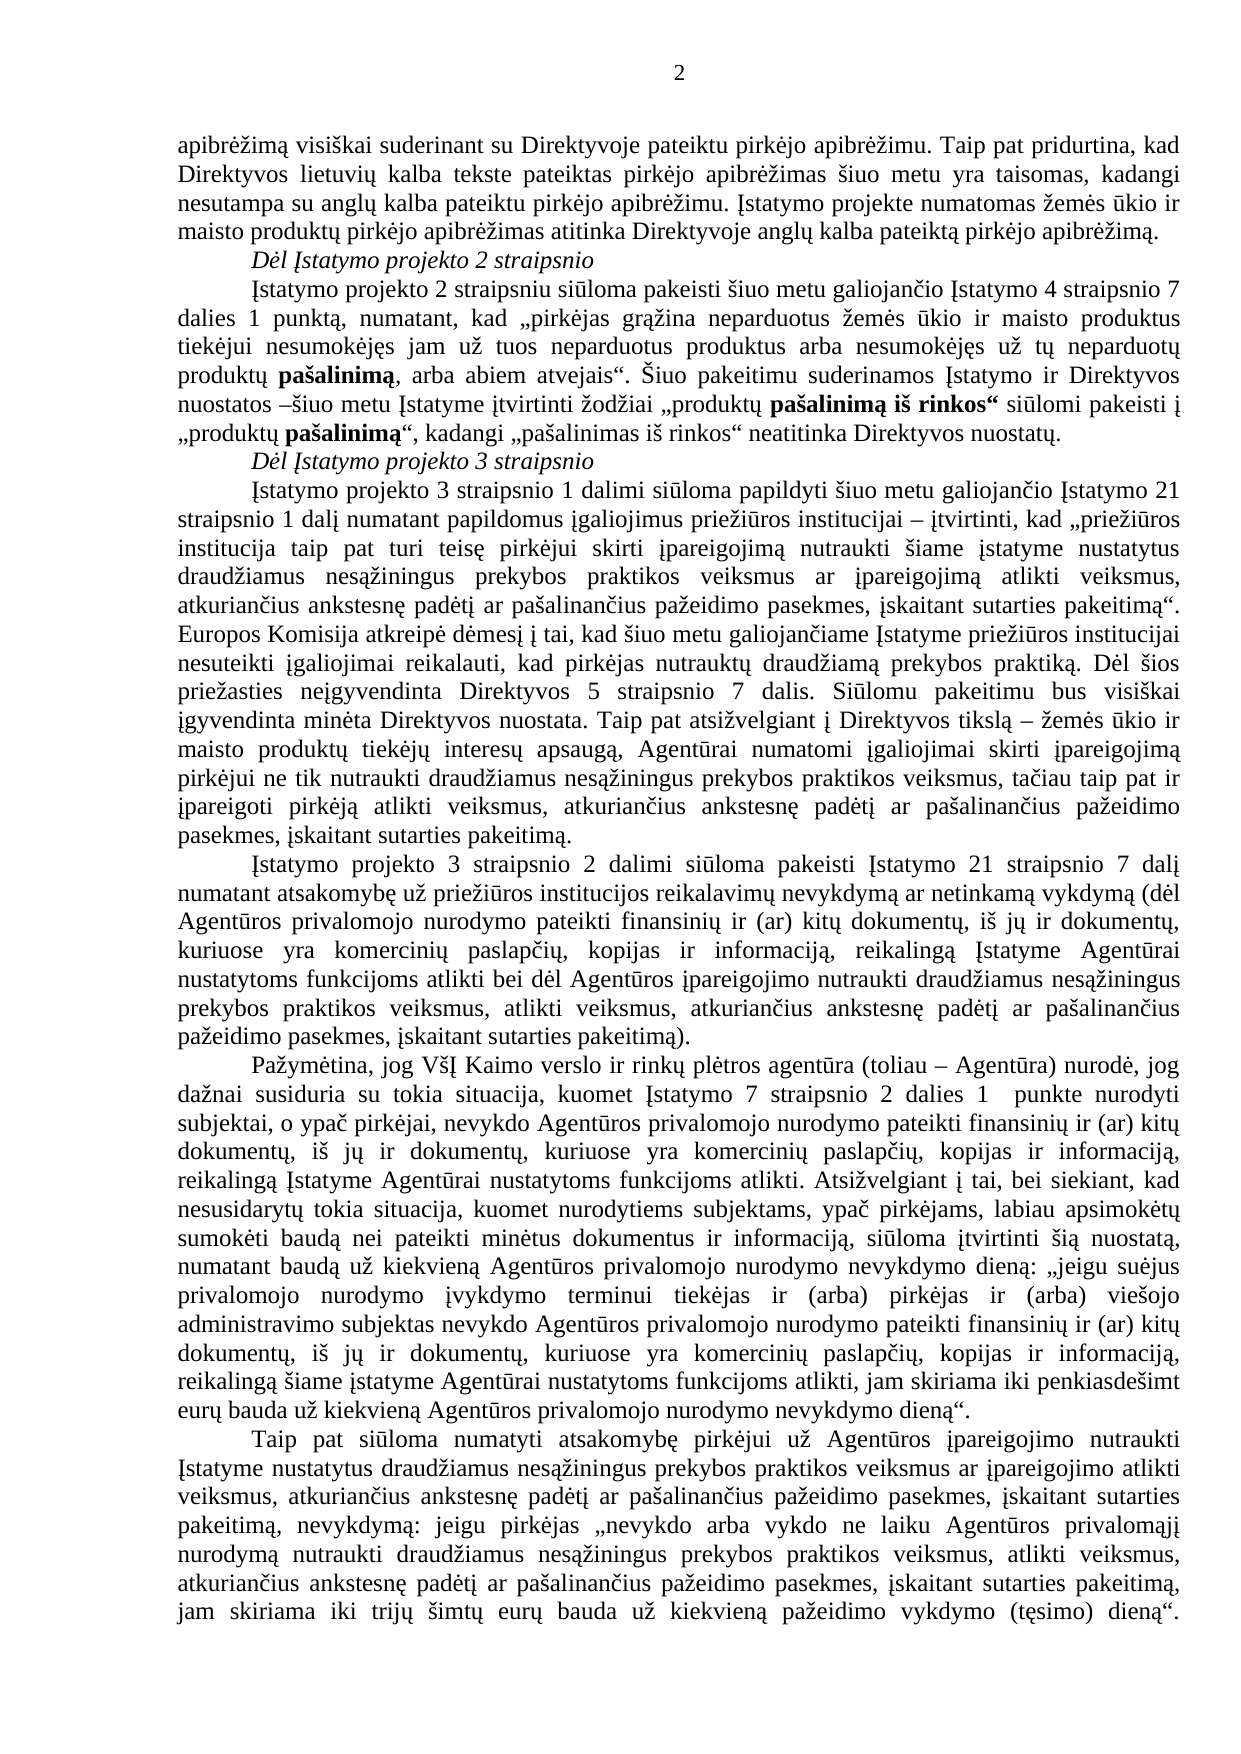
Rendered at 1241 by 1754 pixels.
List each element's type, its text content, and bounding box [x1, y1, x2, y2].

text apibrėžimą visiškai suderinant su Direktyvoje pateiktu pirkėjo apibrėžimu. Taip pat pridurtina, kad Direktyvos lietuvių kalba tekste pateiktas pirkėjo apibrėžimas šiuo metu yra taisomas, kadangi nesutampa su anglų kalba pateiktu pirkėjo apibrėžimu. Įstatymo projekte numatomas žemės ūkio ir maisto produktų pirkėjo apibrėžimas atitinka Direktyvoje anglų kalba pateiktą pirkėjo apibrėžimą. [177, 130, 1181, 245]
text Įstatymo projekto 2 straipsniu siūloma pakeisti šiuo metu galiojančio Įstatymo 4 straipsnio 7 dalies 1 punktą, numatant, kad „pirkėjas grąžina neparduotus žemės ūkio ir maisto produktus tiekėjui nesumokėjęs jam už tuos neparduotus produktus arba nesumokėjęs už tų neparduotų produktų pašalinimą, arba abiem atvejais“. Šiuo pakeitimu suderinamos Įstatymo ir Direktyvos nuostatos –šiuo metu Įstatyme įtvirtinti žodžiai „produktų pašalinimą iš rinkos“ siūlomi pakeisti į „produktų pašalinimą“, kadangi „pašalinimas iš rinkos“ neatitinka Direktyvos nuostatų. [177, 274, 1181, 446]
text Taip pat siūloma numatyti atsakomybę pirkėjui už Agentūros įpareigojimo nutraukti Įstatyme nustatytus draudžiamus nesąžiningus prekybos praktikos veiksmus ar įpareigojimo atlikti veiksmus, atkuriančius ankstesnę padėtį ar pašalinančius pažeidimo pasekmes, įskaitant sutarties pakeitimą, nevykdymą: jeigu pirkėjas „nevykdo arba vykdo ne laiku Agentūros privalomąjį nurodymą nutraukti draudžiamus nesąžiningus prekybos praktikos veiksmus, atlikti veiksmus, atkuriančius ankstesnę padėtį ar pašalinančius pažeidimo pasekmes, įskaitant sutarties pakeitimą, jam skiriama iki trijų šimtų eurų bauda už kiekvieną pažeidimo vykdymo (tęsimo) dieną“. [177, 1424, 1181, 1625]
text Pažymėtina, jog VšĮ Kaimo verslo ir rinkų plėtros agentūra (toliau – Agentūra) nurodė, jog dažnai susiduria su tokia situacija, kuomet Įstatymo 7 straipsnio 2 dalies 1 punkte nurodyti subjektai, o ypač pirkėjai, nevykdo Agentūros privalomojo nurodymo pateikti finansinių ir (ar) kitų dokumentų, iš jų ir dokumentų, kuriuose yra komercinių paslapčių, kopijas ir informaciją, reikalingą Įstatyme Agentūrai nustatytoms funkcijoms atlikti. Atsižvelgiant į tai, bei siekiant, kad nesusidarytų tokia situacija, kuomet nurodytiems subjektams, ypač pirkėjams, labiau apsimokėtų sumokėti baudą nei pateikti minėtus dokumentus ir informaciją, siūloma įtvirtinti šią nuostatą, numatant baudą už kiekvieną Agentūros privalomojo nurodymo nevykdymo dieną: „jeigu suėjus privalomojo nurodymo įvykdymo terminui tiekėjas ir (arba) pirkėjas ir (arba) viešojo administravimo subjektas nevykdo Agentūros privalomojo nurodymo pateikti finansinių ir (ar) kitų dokumentų, iš jų ir dokumentų, kuriuose yra komercinių paslapčių, kopijas ir informaciją, reikalingą šiame įstatyme Agentūrai nustatytoms funkcijoms atlikti, jam skiriama iki penkiasdešimt eurų bauda už kiekvieną Agentūros privalomojo nurodymo nevykdymo dieną“. [177, 1050, 1181, 1424]
text Įstatymo projekto 3 straipsnio 1 dalimi siūloma papildyti šiuo metu galiojančio Įstatymo 21 straipsnio 1 dalį numatant papildomus įgaliojimus priežiūros institucijai – įtvirtinti, kad „priežiūros institucija taip pat turi teisę pirkėjui skirti įpareigojimą nutraukti šiame įstatyme nustatytus draudžiamus nesąžiningus prekybos praktikos veiksmus ar įpareigojimą atlikti veiksmus, atkuriančius ankstesnę padėtį ar pašalinančius pažeidimo pasekmes, įskaitant sutarties pakeitimą“. Europos Komisija atkreipė dėmesį į tai, kad šiuo metu galiojančiame Įstatyme priežiūros institucijai nesuteikti įgaliojimai reikalauti, kad pirkėjas nutrauktų draudžiamą prekybos praktiką. Dėl šios priežasties neįgyvendinta Direktyvos 5 straipsnio 7 dalis. Siūlomu pakeitimu bus visiškai įgyvendinta minėta Direktyvos nuostata. Taip pat atsižvelgiant į Direktyvos tikslą – žemės ūkio ir maisto produktų tiekėjų interesų apsaugą, Agentūrai numatomi įgaliojimai skirti įpareigojimą pirkėjui ne tik nutraukti draudžiamus nesąžiningus prekybos praktikos veiksmus, tačiau taip pat ir įpareigoti pirkėją atlikti veiksmus, atkuriančius ankstesnę padėtį ar pašalinančius pažeidimo pasekmes, įskaitant sutarties pakeitimą. [177, 475, 1181, 849]
text Įstatymo projekto 3 straipsnio 2 dalimi siūloma pakeisti Įstatymo 21 straipsnio 7 dalį numatant atsakomybę už priežiūros institucijos reikalavimų nevykdymą ar netinkamą vykdymą (dėl Agentūros privalomojo nurodymo pateikti finansinių ir (ar) kitų dokumentų, iš jų ir dokumentų, kuriuose yra komercinių paslapčių, kopijas ir informaciją, reikalingą Įstatyme Agentūrai nustatytoms funkcijoms atlikti bei dėl Agentūros įpareigojimo nutraukti draudžiamus nesąžiningus prekybos praktikos veiksmus, atlikti veiksmus, atkuriančius ankstesnę padėtį ar pašalinančius pažeidimo pasekmes, įskaitant sutarties pakeitimą). [177, 849, 1181, 1050]
text Dėl Įstatymo projekto 3 straipsnio [177, 446, 1181, 475]
text Dėl Įstatymo projekto 2 straipsnio [177, 245, 1181, 274]
